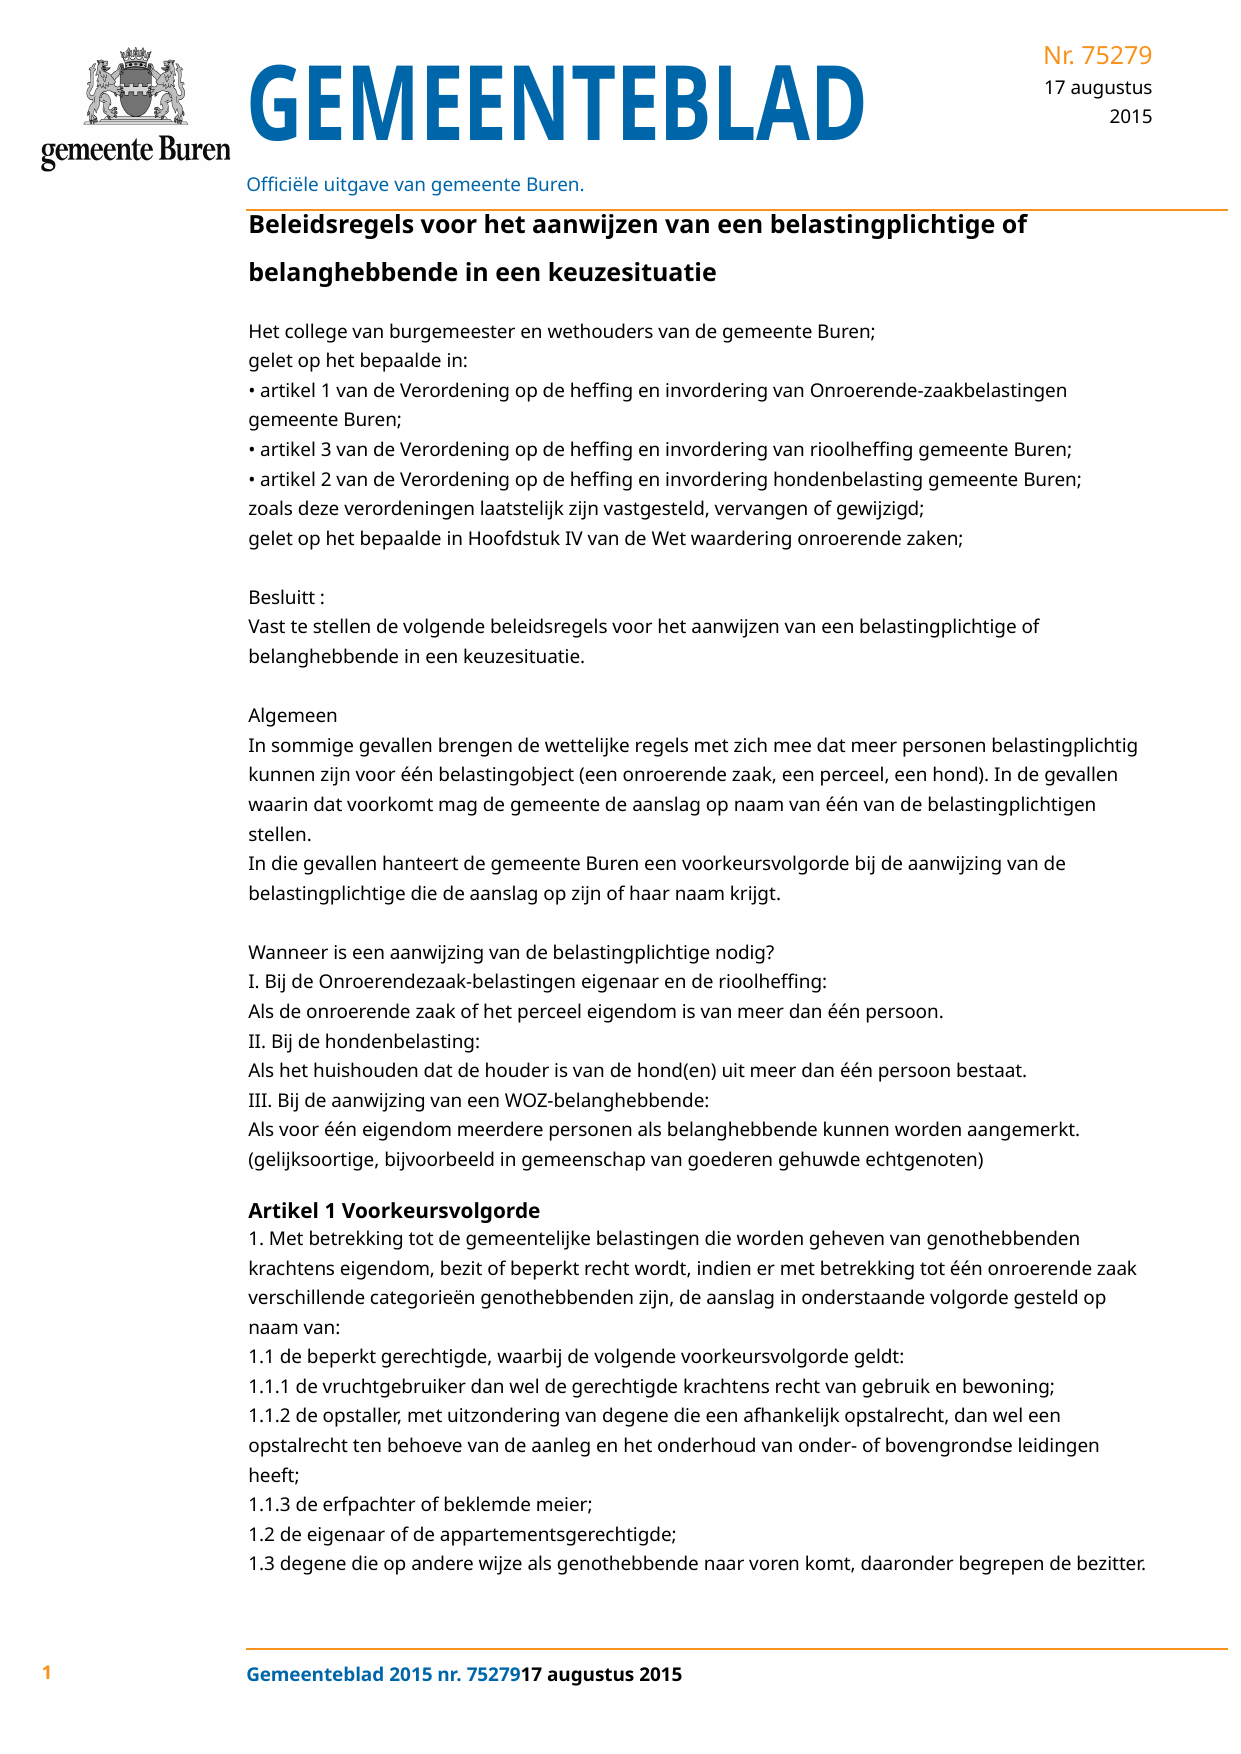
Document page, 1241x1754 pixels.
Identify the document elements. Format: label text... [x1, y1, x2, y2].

text Het college van burgemeester en wethouders van de gemeente Buren; [248, 318, 1152, 344]
text III. Bij de aanwijzing van een WOZ-belanghebbende: [248, 1087, 1152, 1113]
text Als voor één eigendom meerdere personen als belanghebbende kunnen worden aangemerkt. (gelijksoortige, bijvoorbeeld in gemeenschap van goederen gehuwde echtgenoten) [248, 1117, 1152, 1172]
text 1.1.2 de opstaller, met uitzondering van degene die een afhankelijk opstalrecht, dan wel een opstalrecht ten behoeve van de aanleg en het onderhoud van onder- of bovengrondse leidingen heeft; [248, 1403, 1152, 1487]
text Als het huishouden dat de houder is van de hond(en) uit meer dan één persoon bestaat. [248, 1057, 1152, 1083]
text Beleidsregels voor het aanwijzen van een belastingplichtige of belanghebbende in een keuzesituatie [248, 211, 1152, 288]
text gelet op het bepaalde in: [248, 347, 1152, 373]
text • artikel 2 van de Verordening op de heffing en invordering hondenbelasting gemeente Buren; [248, 466, 1152, 492]
text Algemeen [248, 702, 1152, 728]
text • artikel 3 van de Verordening op de heffing en invordering van rioolheffing gemeente Buren; [248, 436, 1152, 462]
text Wanneer is een aanwijzing van de belastingplichtige nodig? [248, 939, 1152, 965]
picture [41, 47, 231, 172]
text In die gevallen hanteert de gemeente Buren een voorkeursvolgorde bij de aanwijzing van de belastingplichtige die de aanslag op zijn of haar naam krijgt. [248, 850, 1152, 906]
text In sommige gevallen brengen de wettelijke regels met zich mee dat meer personen belastingplichtig kunnen zijn voor één belastingobject (een onroerende zaak, een perceel, een hond). In de gevallen waarin dat voorkomt mag de gemeente de aanslag op naam van één van de belastingplichtigen stellen. [248, 732, 1152, 847]
text Artikel 1 Voorkeursvolgorde [248, 1197, 1152, 1225]
text 1.2 de eigenaar of de appartementsgerechtigde; [248, 1521, 1152, 1547]
text I. Bij de Onroerendezaak-belastingen eigenaar en de rioolheffing: [248, 969, 1152, 994]
text 1.3 degene die op andere wijze als genothebbende naar voren komt, daaronder begrepen de bezitter. [248, 1551, 1152, 1576]
text zoals deze verordeningen laatstelijk zijn vastgesteld, vervangen of gewijzigd; [248, 495, 1152, 521]
text gelet op het bepaalde in Hoofdstuk IV van de Wet waardering onroerende zaken; [248, 525, 1152, 551]
text 1.1.3 de erfpachter of beklemde meier; [248, 1491, 1152, 1517]
text 1.1.1 de vruchtgebruiker dan wel de gerechtigde krachtens recht van gebruik en bewoning; [248, 1373, 1152, 1399]
text Besluitt : [248, 584, 1152, 610]
text • artikel 1 van de Verordening op de heffing en invordering van Onroerende-zaakbelastingen gemeente Buren; [248, 377, 1152, 432]
text Als de onroerende zaak of het perceel eigendom is van meer dan één persoon. [248, 998, 1152, 1024]
text Vast te stellen de volgende beleidsregels voor het aanwijzen van een belastingplichtige of belanghebbende in een keuzesituatie. [248, 614, 1152, 669]
text 1.1 de beperkt gerechtigde, waarbij de volgende voorkeursvolgorde geldt: [248, 1343, 1152, 1369]
text 1. Met betrekking tot de gemeentelijke belastingen die worden geheven van genothebbenden krachtens eigendom, bezit of beperkt recht wordt, indien er met betrekking tot één onroerende zaak verschillende categorieën genothebbenden zijn, de aanslag in onderstaande volgorde gesteld op naam van: [248, 1225, 1152, 1339]
text II. Bij de hondenbelasting: [248, 1028, 1152, 1054]
